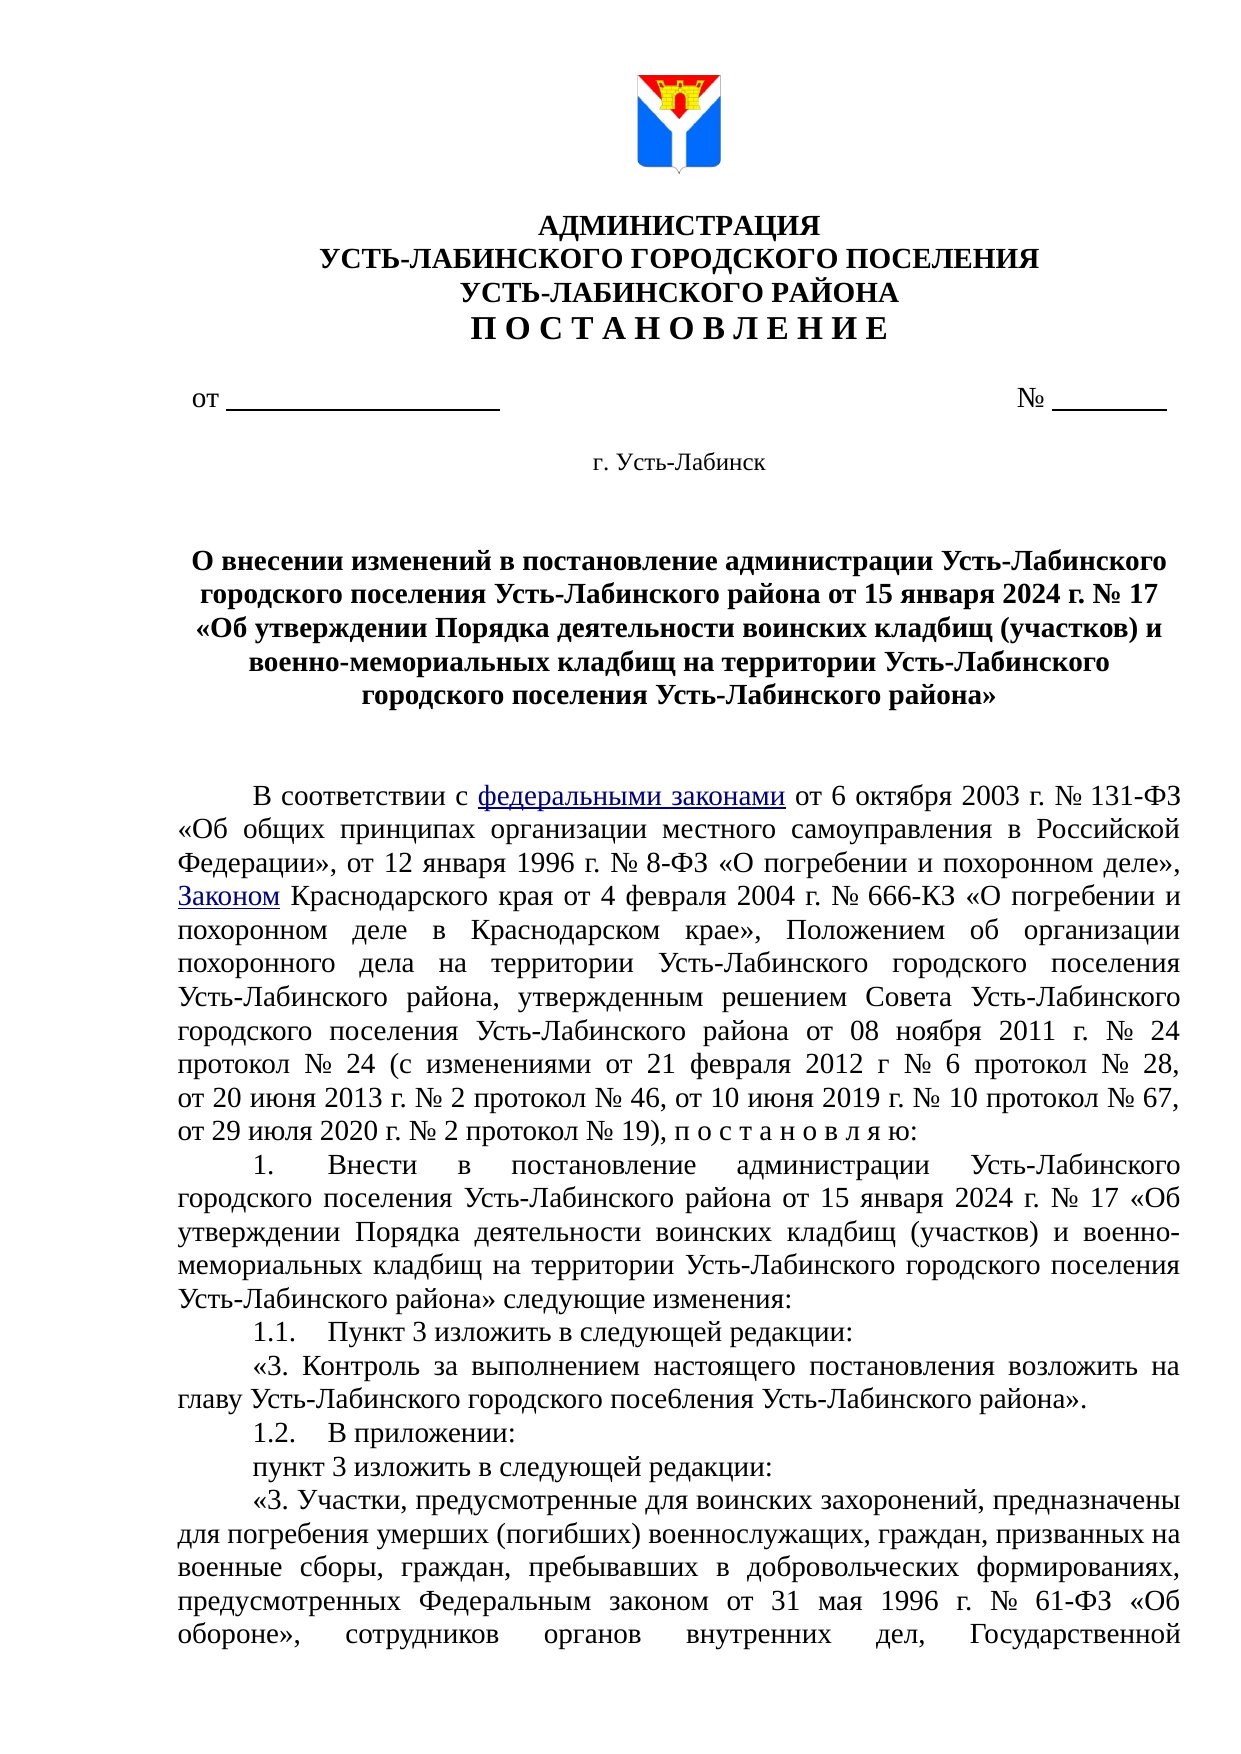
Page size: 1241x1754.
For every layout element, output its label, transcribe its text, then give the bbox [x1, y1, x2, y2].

text пункт 3 изложить в следующей редакции: [252, 1449, 1181, 1482]
text от № [177, 380, 1181, 414]
text АДМИНИСТРАЦИЯ [177, 208, 1181, 241]
list Внести в постановление администрации Усть-Лабинского городского поселения Усть-Лабинского района от 15 января 2024 г. № 17 «Об утверждении Порядка деятельности воинских кладбищ (участков) и военно-мемориальных кладбищ на территории Усть-Лабинского городского поселения Усть-Лабинского района» следующие изменения: [177, 1147, 1181, 1314]
text УСТЬ-ЛАБИНСКОГО РАЙОНА [177, 275, 1181, 308]
text «3. Участки, предусмотренные для воинских захоронений, предназначены для погребения умерших (погибших) военнослужащих, граждан, призванных на военные сборы, граждан, пребывавших в добровольческих формированиях, предусмотренных Федеральным законом от 31 мая 1996 г. № 61-ФЗ «Об обороне», сотрудников органов внутренних дел, Государственной [177, 1482, 1181, 1650]
list Пункт 3 изложить в следующей редакции: [252, 1314, 1181, 1348]
text П О С Т А Н О В Л Е Н И Е [177, 308, 1181, 347]
list В приложении: [252, 1415, 1181, 1449]
text г. Усть-Лабинск [177, 447, 1181, 476]
text УСТЬ-ЛАБИНСКОГО ГОРОДСКОГО ПОСЕЛЕНИЯ [177, 241, 1181, 275]
text О внесении изменений в постановление администрации Усть-Лабинского городского поселения Усть-Лабинского района от 15 января 2024 г. № 17 «Об утверждении Порядка деятельности воинских кладбищ (участков) и военно-мемориальных кладбищ на территории Усть-Лабинского городского поселения Усть-Лабинского района» [177, 543, 1181, 711]
text В соответствии с федеральными законами от 6 октября 2003 г. № 131-ФЗ «Об общих принципах организации местного самоуправления в Российской Федерации», от 12 января 1996 г. № 8-ФЗ «О погребении и похоронном деле», Законом Краснодарского края от 4 февраля 2004 г. № 666-КЗ «О погребении и похоронном деле в Краснодарском крае», Положением об организации похоронного дела на территории Усть-Лабинского городского поселения Усть-Лабинского района, утвержденным решением Совета Усть-Лабинского городского поселения Усть-Лабинского района от 08 ноября 2011 г. № 24 протокол № 24 (с изменениями от 21 февраля 2012 г № 6 протокол № 28, от 20 июня 2013 г. № 2 протокол № 46, от 10 июня 2019 г. № 10 протокол № 67, от 29 июля 2020 г. № 2 протокол № 19), п о с т а н о в л я ю: [177, 778, 1181, 1147]
text «3. Контроль за выполнением настоящего постановления возложить на главу Усть-Лабинского городского посе6ления Усть-Лабинского района». [177, 1348, 1181, 1415]
